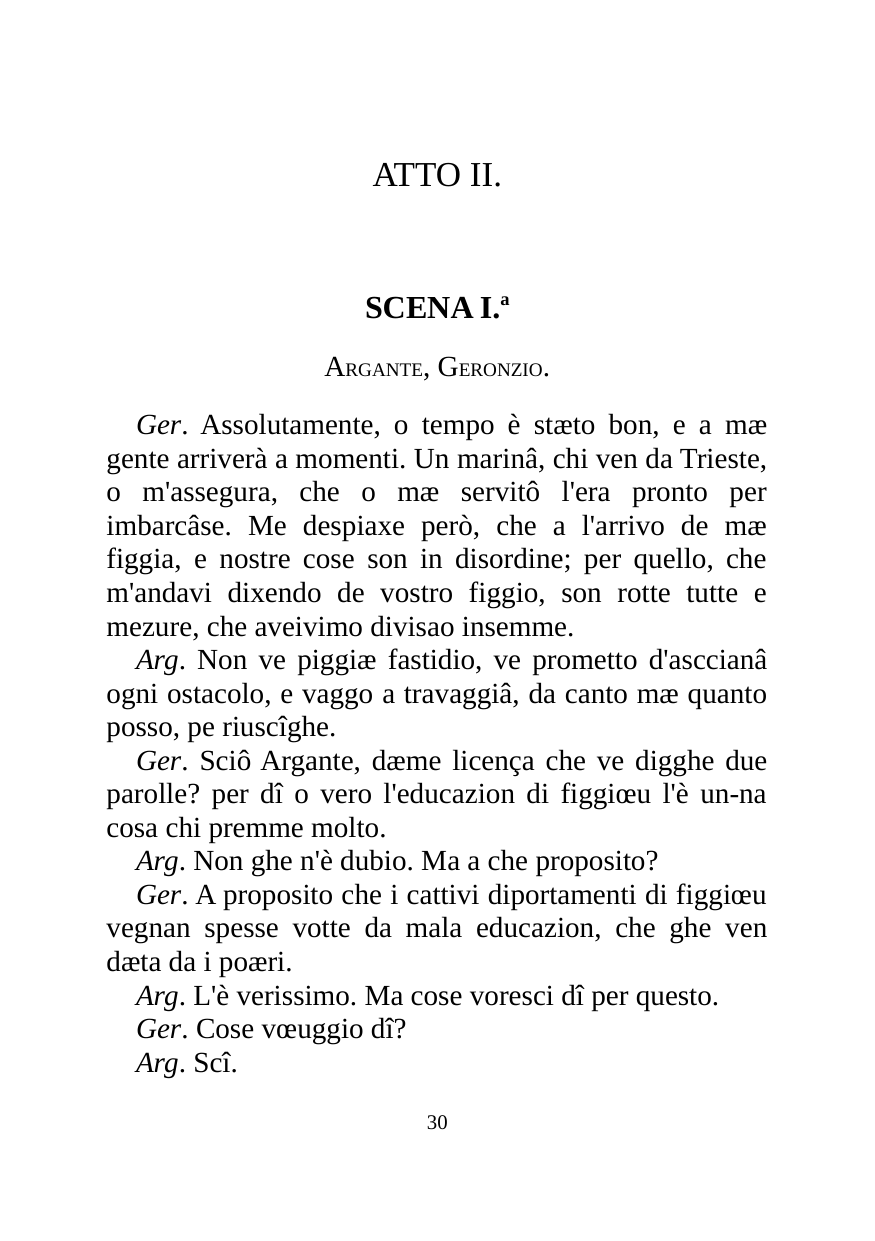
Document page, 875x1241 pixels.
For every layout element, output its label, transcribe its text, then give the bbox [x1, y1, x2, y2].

text Arg. Non ve piggiæ fastidio, ve prometto d'asccianâ ogni ostacolo, e vaggo a travaggiâ, da canto mæ quanto posso, pe riuscîghe. [106, 642, 768, 743]
text Ger. Sciô Argante, dæme licença che ve digghe due parolle? per dî o vero l'educazion di figgiœu l'è un-na cosa chi premme molto. [106, 743, 768, 843]
subtitle ATTO II. [106, 153, 768, 194]
text Arg. Scî. [106, 1045, 768, 1078]
text Ger. Assolutamente, o tempo è stæto bon, e a mæ gente arriverà a momenti. Un marinâ, chi ven da Trieste, o m'assegura, che o mæ servitô l'era pronto per imbarcâse. Me despiaxe però, che a l'arrivo de mæ figgia, e nostre cose son in disordine; per quello, che m'andavi dixendo de vostro figgio, son rotte tutte e mezure, che aveivimo divisao insemme. [106, 407, 768, 642]
text Argante, Geronzio. [106, 349, 768, 382]
text Arg. L'è verissimo. Ma cose voresci dî per questo. [106, 978, 768, 1011]
text Ger. Cose vœuggio dî? [106, 1011, 768, 1045]
subtitle SCENA I.a [106, 288, 768, 325]
text Arg. Non ghe n'è dubio. Ma a che proposito? [106, 843, 768, 877]
text Ger. A proposito che i cattivi diportamenti di figgiœu vegnan spesse votte da mala educazion, che ghe ven dæta da i poæri. [106, 877, 768, 978]
